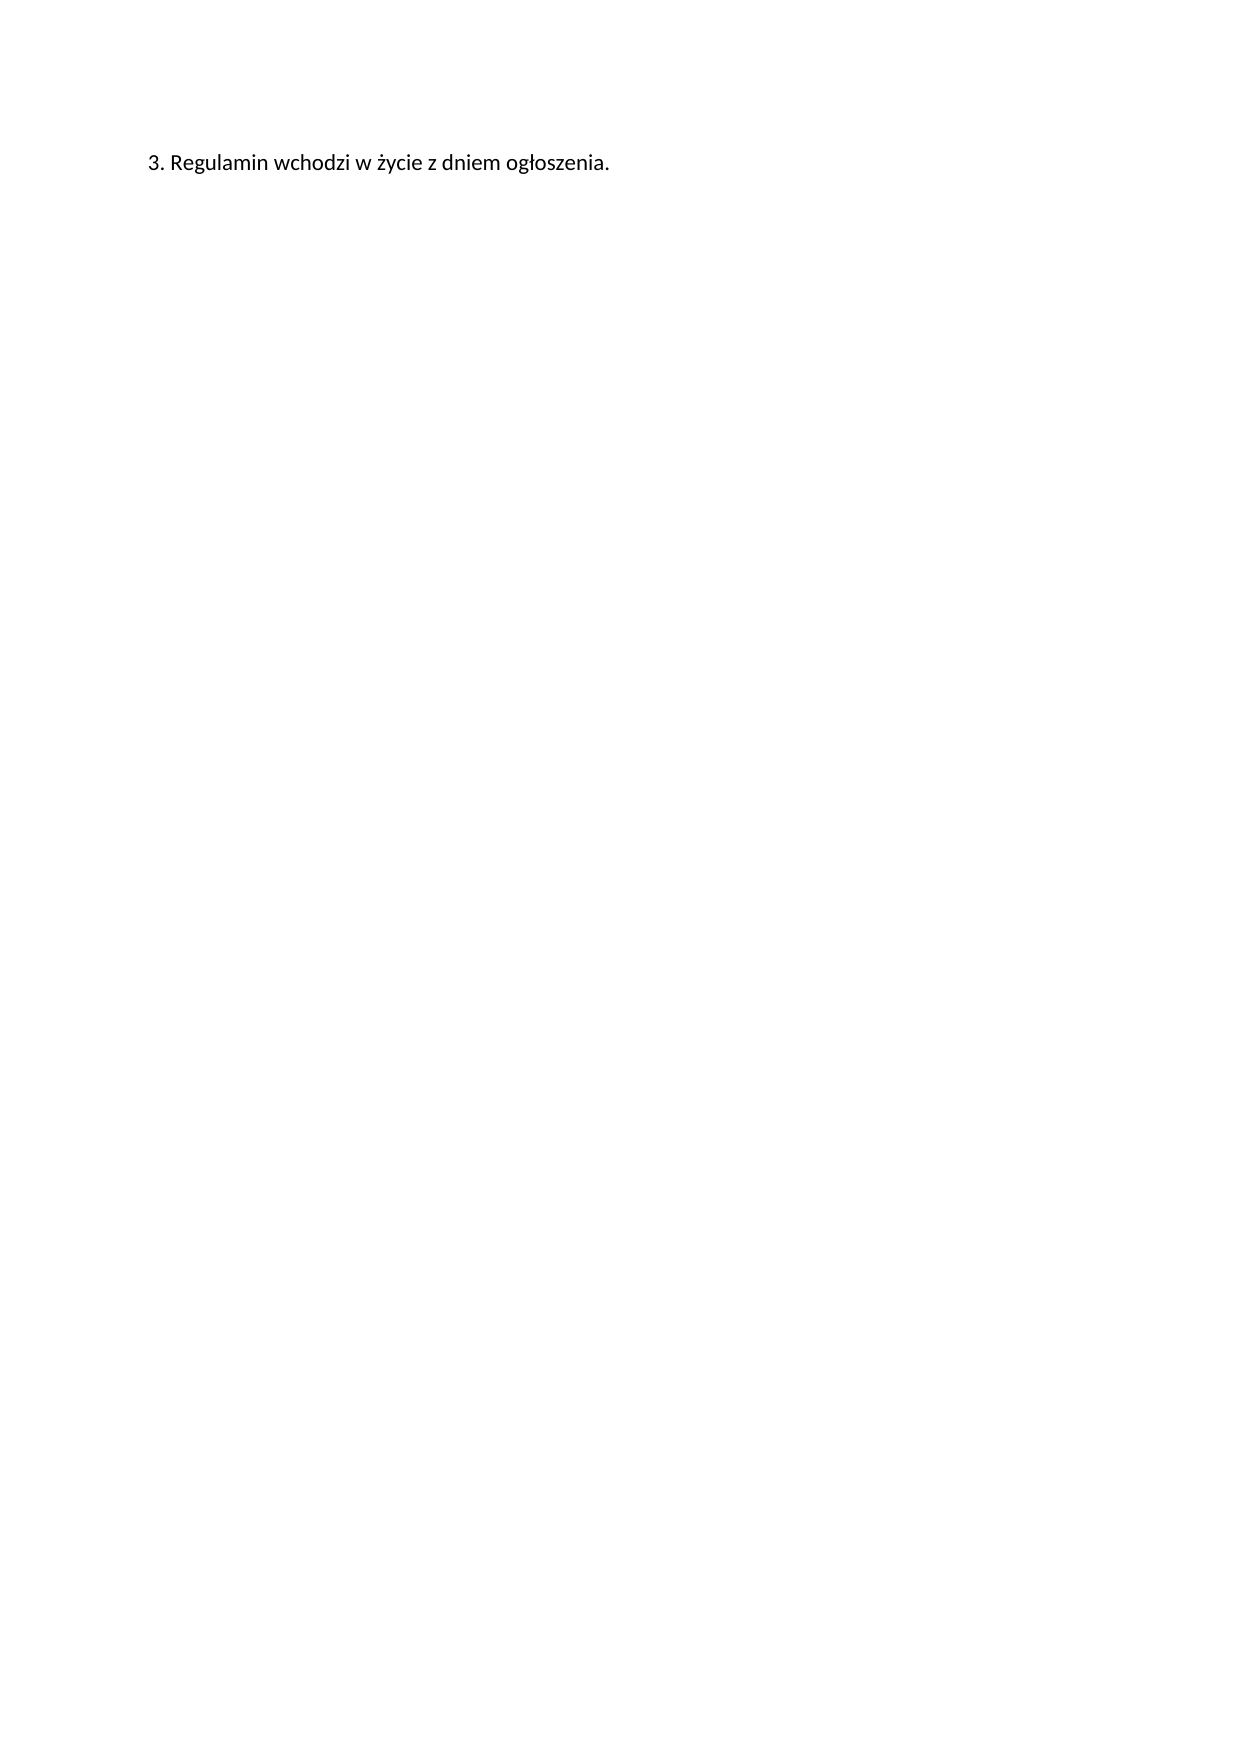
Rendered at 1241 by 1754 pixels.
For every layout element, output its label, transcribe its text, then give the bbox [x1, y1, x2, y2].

text 3. Regulamin wchodzi w życie z dniem ogłoszenia. [148, 148, 1093, 176]
